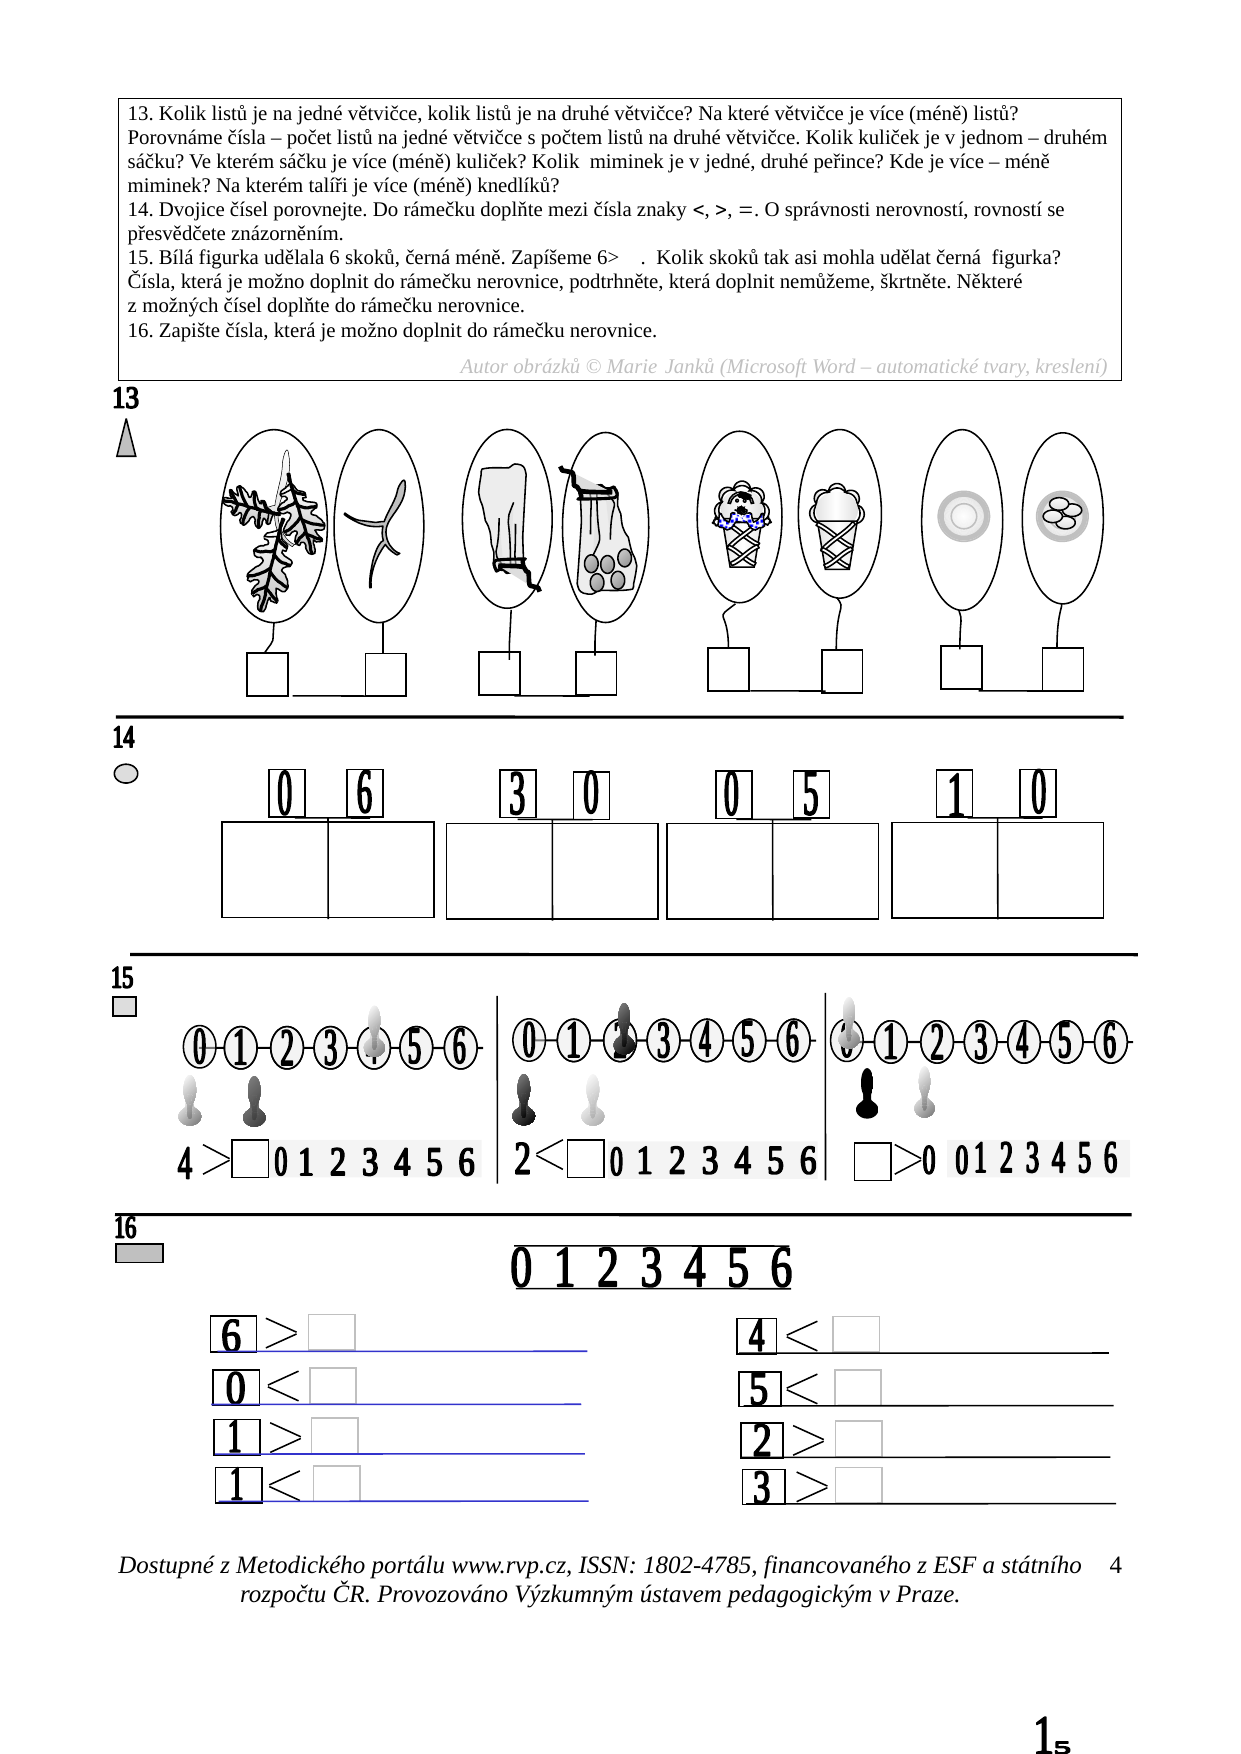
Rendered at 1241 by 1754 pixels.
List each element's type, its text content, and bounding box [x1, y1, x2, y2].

picture [719, 513, 763, 528]
text 13. Kolik listů je na jedné větvičce, kolik listů je na druhé větvičce? Na které větvičce je více (méně) listů? Porovnáme čísla – počet listů na jedné větvičce s počtem listů na druhé větvičce. Kolik kuliček je v jednom – druhém sáčku? Ve kterém sáčku je více (méně) kuliček? Kolik miminek je v jedné, druhé peřince? Kde je více – méně miminek? Na kterém talíři je více (méně) knedlíků? 14. Dvojice čísel porovnejte. Do rámečku doplňte mezi čísla znaky , , . O správnosti nerovností, rovností se přesvědčete znázorněním. 15. Bílá figurka udělala 6 skoků, černá méně. Zapíšeme 6> . Kolik skoků tak asi mohla udělat černá figurka? Čísla, která je možno doplnit do rámečku nerovnice, podtrhněte, která doplnit nemůžeme, škrtněte. Některé z možných čísel doplňte do rámečku nerovnice. 16. Zapište čísla, která je možno doplnit do rámečku nerovnice. [119, 99, 1121, 342]
text Autor obrázků © Marie Janků (Microsoft Word – automatické tvary, kreslení) [119, 351, 1121, 380]
